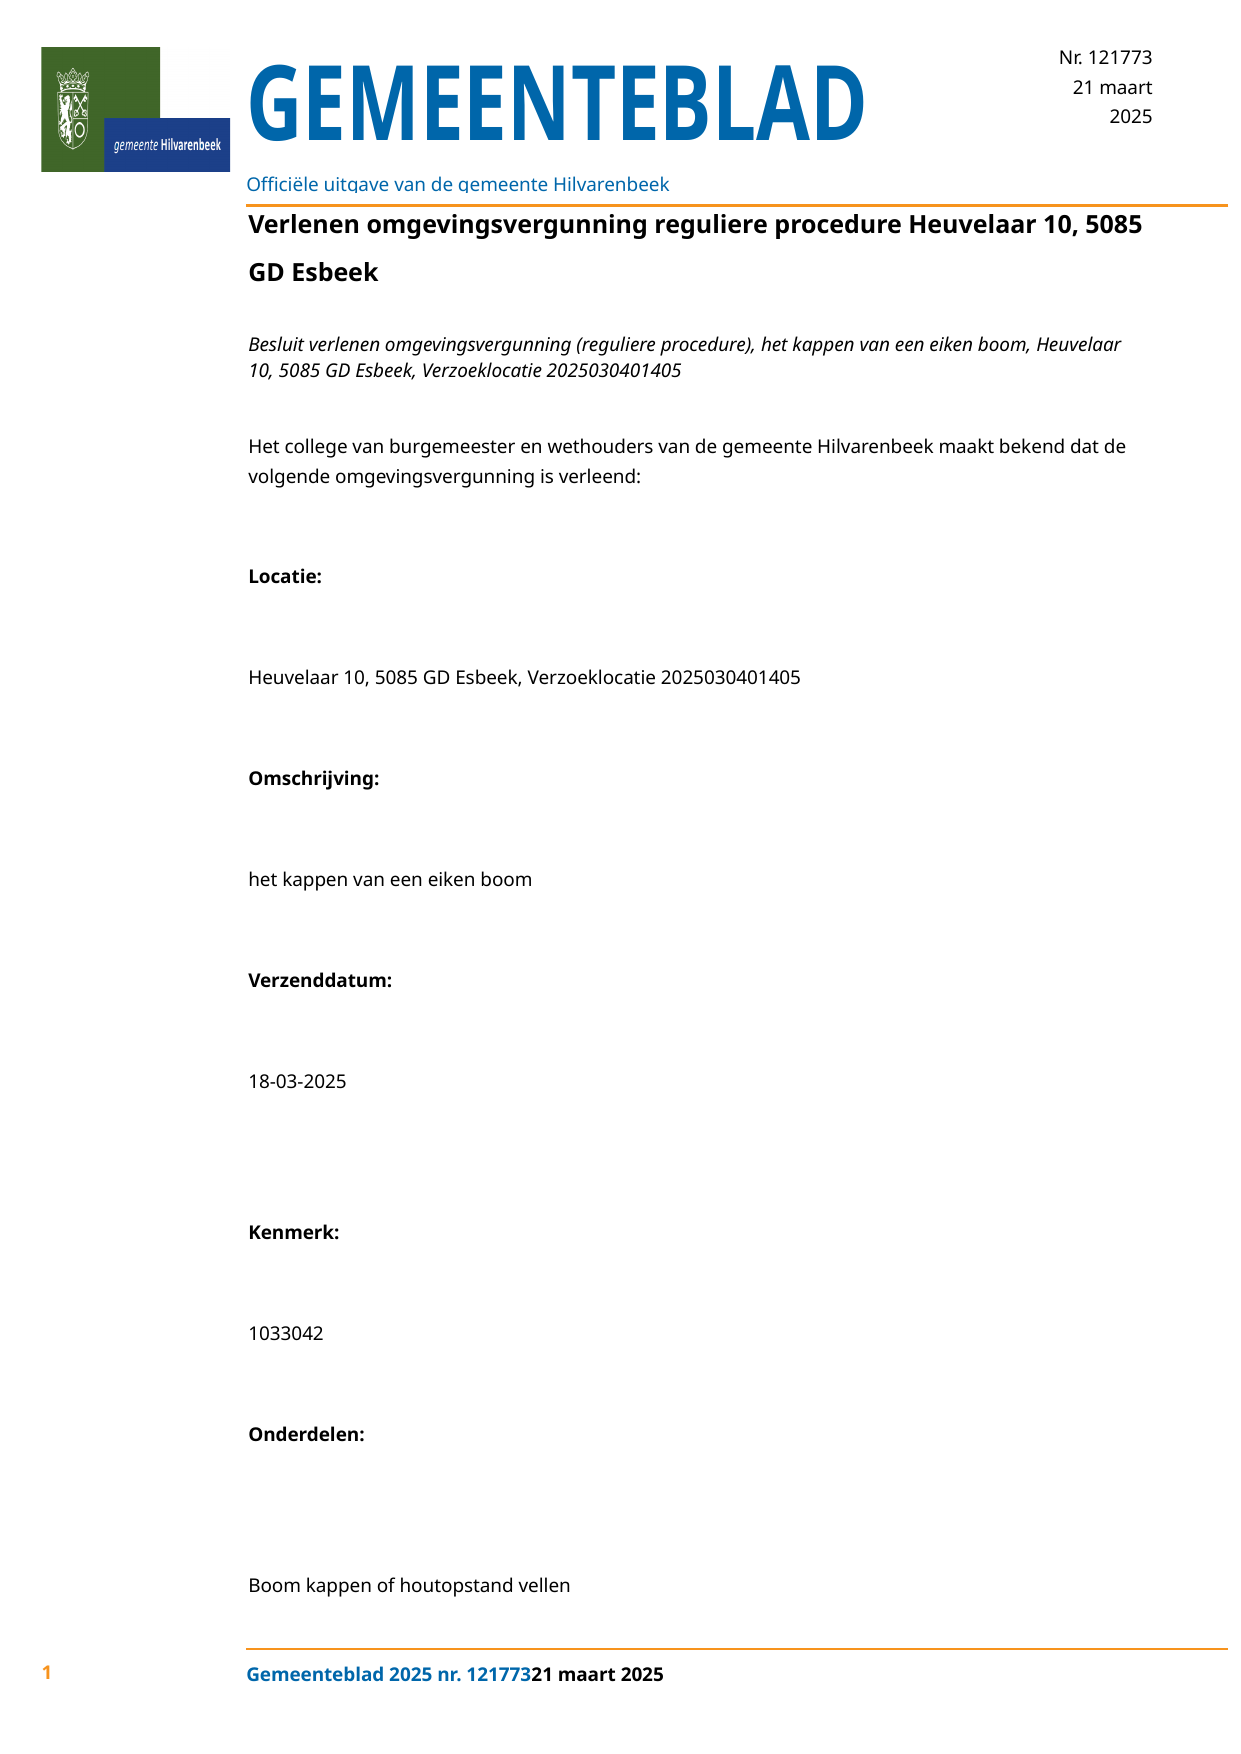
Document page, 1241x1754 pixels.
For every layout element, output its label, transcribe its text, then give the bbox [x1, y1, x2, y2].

text Heuvelaar 10, 5085 GD Esbeek, Verzoeklocatie 2025030401405 [248, 664, 1152, 690]
text Verlenen omgevingsvergunning reguliere procedure Heuvelaar 10, 5085 GD Esbeek [248, 207, 1152, 288]
text Onderdelen: [248, 1421, 1152, 1447]
text Boom kappen of houtopstand vellen [248, 1572, 1152, 1598]
text 18-03-2025 [248, 1068, 1152, 1094]
picture [41, 47, 231, 172]
text Locatie: [248, 564, 1152, 589]
text Het college van burgemeester en wethouders van de gemeente Hilvarenbeek maakt bekend dat de volgende omgevingsvergunning is verleend: [248, 433, 1152, 489]
text het kappen van een eiken boom [248, 866, 1152, 892]
text Verzenddatum: [248, 967, 1152, 993]
text Besluit verlenen omgevingsvergunning (reguliere procedure), het kappen van een eiken boom, Heuvelaar 10, 5085 GD Esbeek, Verzoeklocatie 2025030401405 [248, 331, 1152, 383]
text 1033042 [248, 1320, 1152, 1346]
text Omschrijving: [248, 765, 1152, 791]
text Kenmerk: [248, 1219, 1152, 1245]
